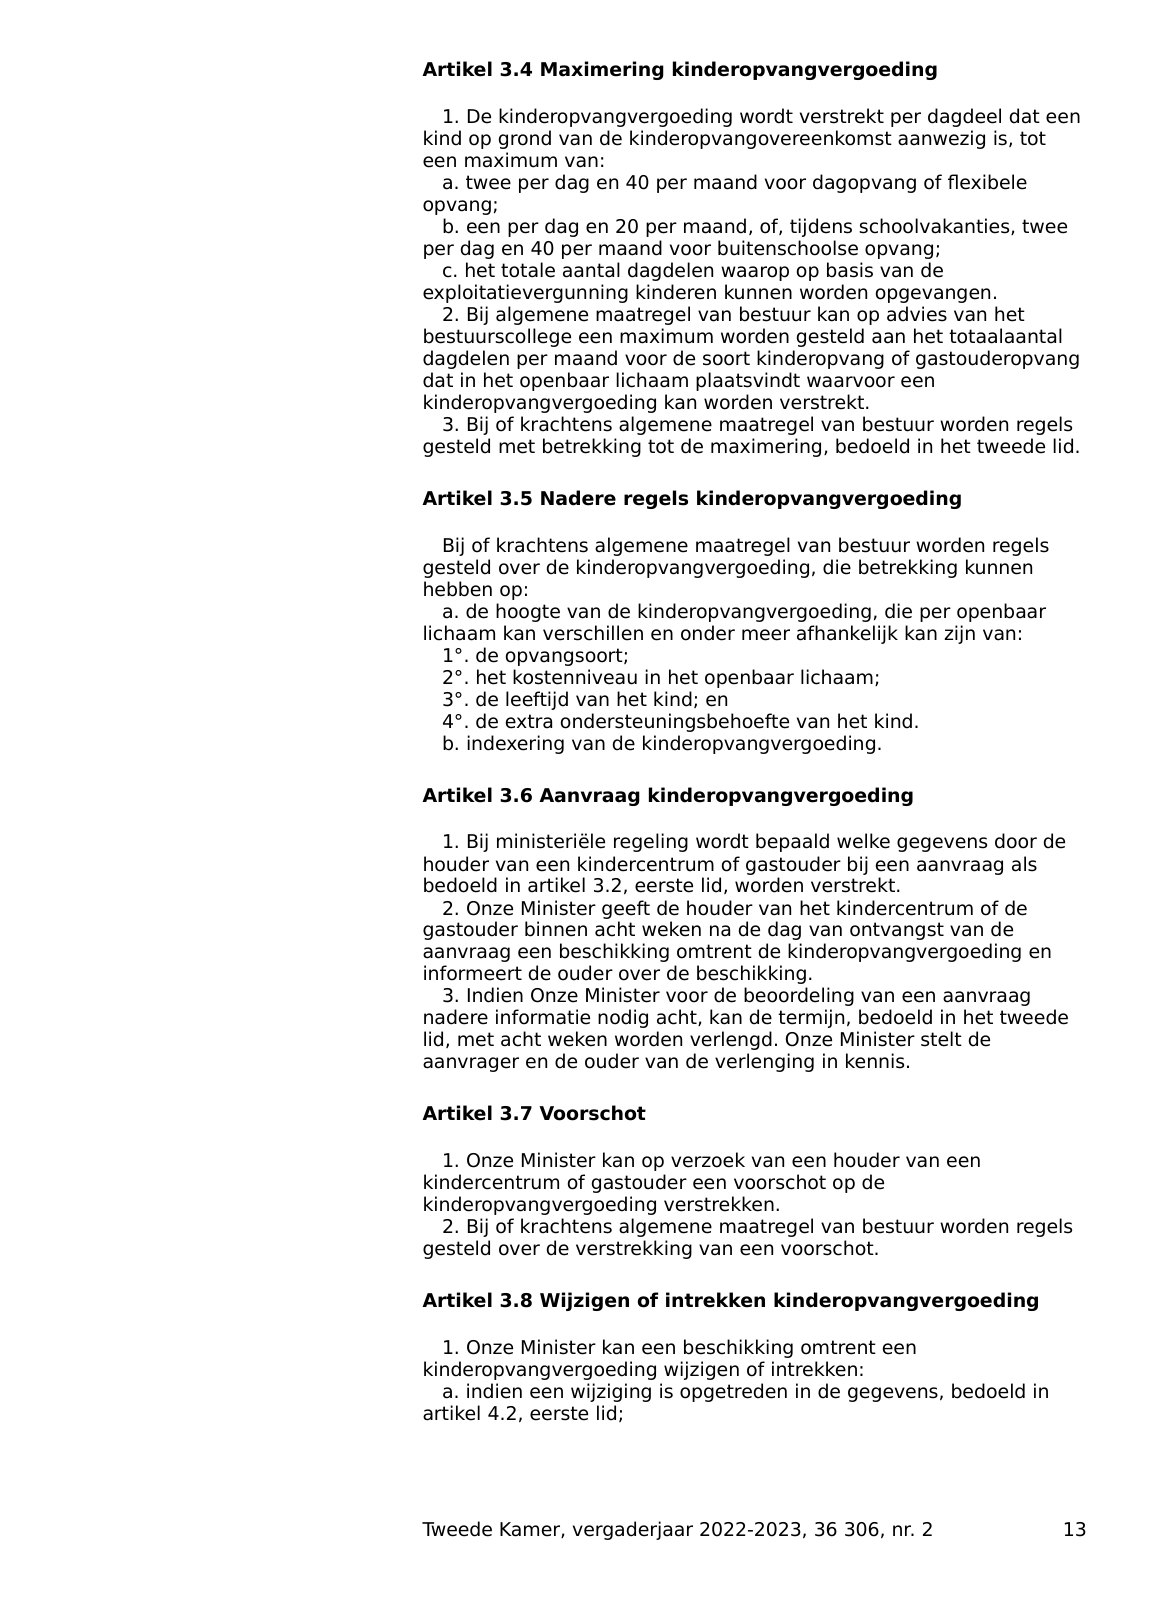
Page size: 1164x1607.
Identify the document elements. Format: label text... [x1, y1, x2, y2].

subtitle Artikel 3.8 Wijzigen of intrekken kinderopvangvergoeding [422, 1290, 1087, 1312]
text Bij of krachtens algemene maatregel van bestuur worden regels gesteld over de kinderopvangvergoeding, die betrekking kunnen hebben op: [422, 535, 1087, 601]
subtitle Artikel 3.6 Aanvraag kinderopvangvergoeding [422, 784, 1087, 806]
text 1. Onze Minister kan een beschikking omtrent een kinderopvangvergoeding wijzigen of intrekken: [422, 1337, 1087, 1381]
text 1°. de opvangsoort; [422, 644, 1087, 667]
text 2. Bij of krachtens algemene maatregel van bestuur worden regels gesteld over de verstrekking van een voorschot. [422, 1216, 1087, 1260]
text 1. Bij ministeriële regeling wordt bepaald welke gegevens door de houder van een kindercentrum of gastouder bij een aanvraag als bedoeld in artikel 3.2, eerste lid, worden verstrekt. [422, 831, 1087, 897]
subtitle Artikel 3.5 Nadere regels kinderopvangvergoeding [422, 488, 1087, 510]
text 2°. het kostenniveau in het openbaar lichaam; [422, 667, 1087, 688]
text 3°. de leeftijd van het kind; en [422, 688, 1087, 711]
text 1. Onze Minister kan op verzoek van een houder van een kindercentrum of gastouder een voorschot op de kinderopvangvergoeding verstrekken. [422, 1150, 1087, 1216]
text 2. Bij algemene maatregel van bestuur kan op advies van het bestuurscollege een maximum worden gesteld aan het totaalaantal dagdelen per maand voor de soort kinderopvang of gastouderopvang dat in het openbaar lichaam plaatsvindt waarvoor een kinderopvangvergoeding kan worden verstrekt. [422, 304, 1087, 414]
text 1. De kinderopvangvergoeding wordt verstrekt per dagdeel dat een kind op grond van de kinderopvangovereenkomst aanwezig is, tot een maximum van: [422, 106, 1087, 172]
text 3. Indien Onze Minister voor de beoordeling van een aanvraag nadere informatie nodig acht, kan de termijn, bedoeld in het tweede lid, met acht weken worden verlengd. Onze Minister stelt de aanvrager en de ouder van de verlenging in kennis. [422, 985, 1087, 1073]
text c. het totale aantal dagdelen waarop op basis van de exploitatievergunning kinderen kunnen worden opgevangen. [422, 260, 1087, 304]
subtitle Artikel 3.4 Maximering kinderopvangvergoeding [422, 59, 1087, 81]
text a. twee per dag en 40 per maand voor dagopvang of flexibele opvang; [422, 172, 1087, 216]
text a. indien een wijziging is opgetreden in de gegevens, bedoeld in artikel 4.2, eerste lid; [422, 1381, 1087, 1425]
text b. indexering van de kinderopvangvergoeding. [422, 732, 1087, 754]
subtitle Artikel 3.7 Voorschot [422, 1103, 1087, 1125]
text 4°. de extra ondersteuningsbehoefte van het kind. [422, 711, 1087, 732]
text 3. Bij of krachtens algemene maatregel van bestuur worden regels gesteld met betrekking tot de maximering, bedoeld in het tweede lid. [422, 414, 1087, 458]
text a. de hoogte van de kinderopvangvergoeding, die per openbaar lichaam kan verschillen en onder meer afhankelijk kan zijn van: [422, 601, 1087, 644]
text b. een per dag en 20 per maand, of, tijdens schoolvakanties, twee per dag en 40 per maand voor buitenschoolse opvang; [422, 216, 1087, 260]
text 2. Onze Minister geeft de houder van het kindercentrum of de gastouder binnen acht weken na de dag van ontvangst van de aanvraag een beschikking omtrent de kinderopvangvergoeding en informeert de ouder over de beschikking. [422, 897, 1087, 985]
